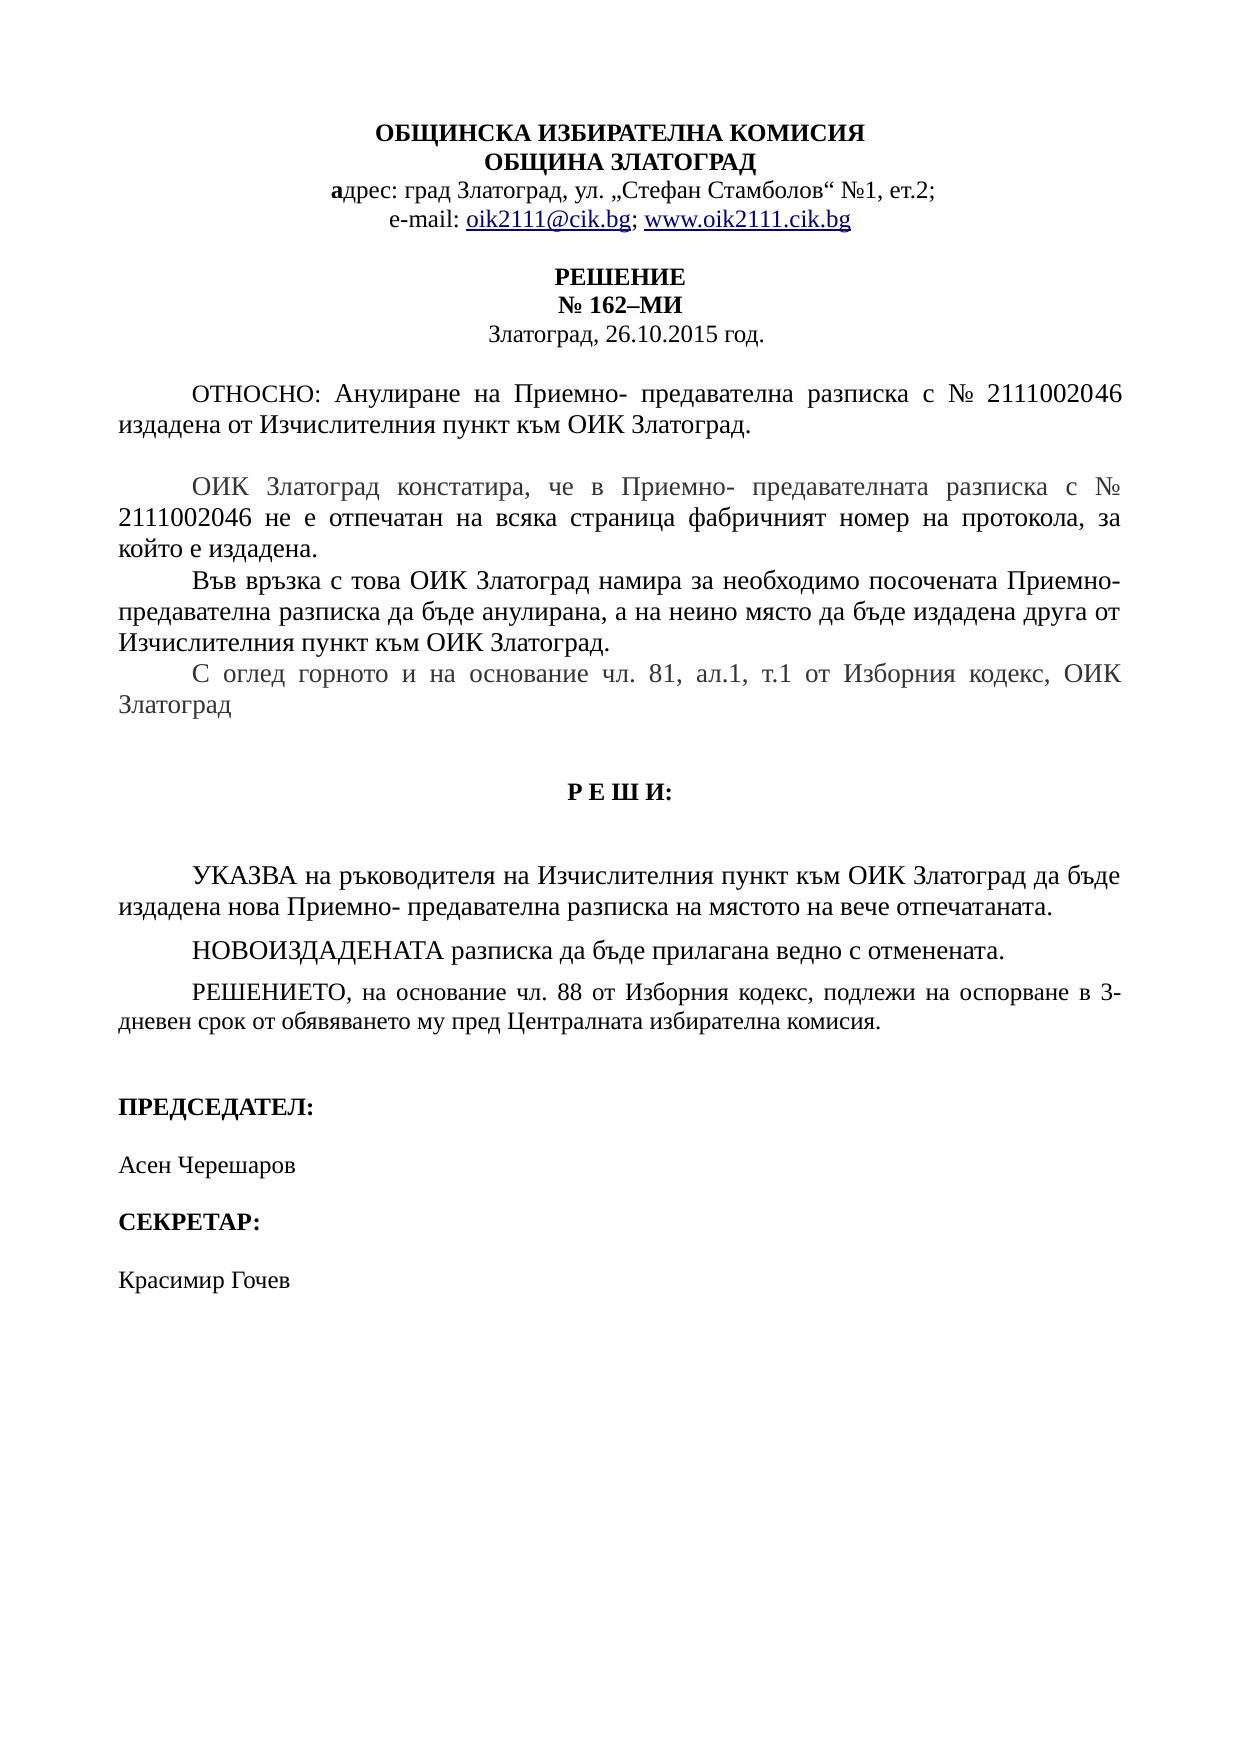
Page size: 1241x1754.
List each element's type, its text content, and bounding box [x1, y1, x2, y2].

text Р Е Ш И: [118, 777, 1122, 805]
text Красимир Гочев [118, 1265, 1122, 1294]
text УКАЗВА на ръководителя на Изчислителния пункт към ОИК Златоград да бъде издадена нова Приемно- предавателна разписка на мястото на вече отпечатаната. [118, 859, 1122, 921]
text № 162–МИ [118, 291, 1122, 319]
text Във връзка с това ОИК Златоград намира за необходимо посочената Приемно- предавателна разписка да бъде анулирана, а на неино място да бъде издадена друга от Изчислителния пункт към ОИК Златоград. [118, 564, 1122, 657]
text ОБЩИНСКА ИЗБИРАТЕЛНА КОМИСИЯ [118, 118, 1122, 147]
text е-mail: oik2111@cik.bg; www.oik2111.cik.bg [118, 204, 1122, 233]
text РЕШЕНИEТО, на основание чл. 88 от Изборния кодекс, подлежи на оспорване в 3-дневен срок от обявяването му пред Централната избирателна комисия. [118, 977, 1122, 1035]
text Асен Черешаров [118, 1150, 1122, 1179]
text адрес: град Златоград, ул. „Стефан Стамболов“ №1, ет.2; [118, 176, 1122, 204]
text ОТНОСНО: Анулиране на Приемно- предавателна разписка с № 2111002046 издадена от Изчислителния пункт към ОИК Златоград. [118, 377, 1122, 439]
text Златоград, 26.10.2015 год. [118, 319, 1122, 348]
text С оглед горното и на основание чл. 81, ал.1, т.1 от Изборния кодекс, ОИК Златоград [118, 657, 1122, 720]
text СЕКРЕТАР: [118, 1207, 1122, 1236]
text ОИК Златоград констатира, че в Приемно- предавателната разписка с № 2111002046 не е отпечатан на всяка страница фабричният номер на протокола, за който е издадена. [118, 470, 1122, 564]
text НОВОИЗДАДЕНАТА разписка да бъде прилагана ведно с отменената. [118, 934, 1122, 965]
text РЕШЕНИЕ [118, 262, 1122, 291]
text ПРЕДСЕДАТЕЛ: [118, 1092, 1122, 1121]
text ОБЩИНА ЗЛАТОГРАД [118, 147, 1122, 176]
